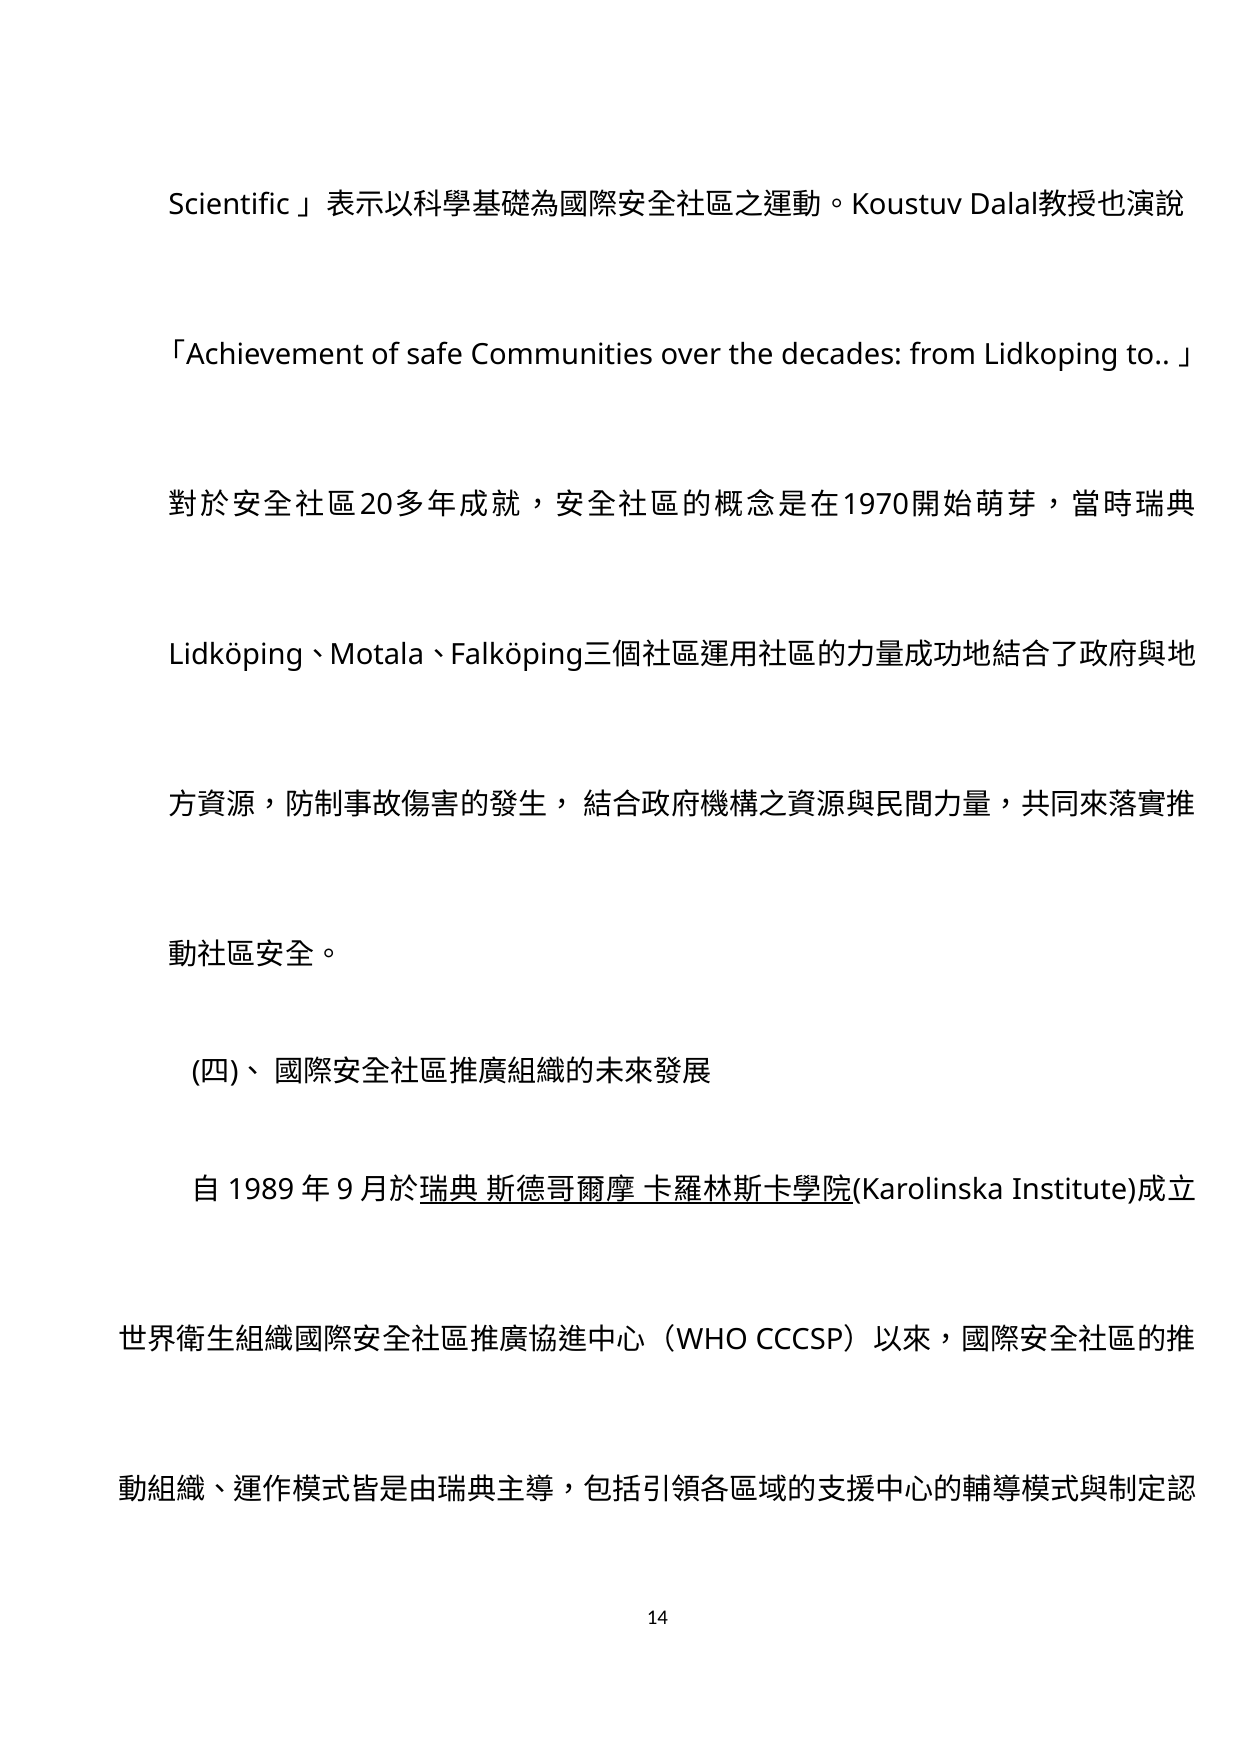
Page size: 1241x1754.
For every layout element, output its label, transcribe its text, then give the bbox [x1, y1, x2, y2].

text 在全體會議中，發表「Internation safe Community Movement –The Scientific 」表示以科學基礎為國際安全社區之運動。Koustuv Dalal教授也演說「Achievement of safe Communities over the decades: from Lidkoping to.. 」對於安全社區20多年成就，安全社區的概念是在1970開始萌芽，當時瑞典Lidköping、Motala、Falköping三個社區運用社區的力量成功地結合了政府與地方資源，防制事故傷害的發生， 結合政府機構之資源與民間力量，共同來落實推動社區安全。 [168, 164, 1196, 989]
text 自1989年9月於瑞典 斯德哥爾摩 卡羅林斯卡學院(Karolinska Institute)成立世界衛生組織國際安全社區推廣協進中心（WHO CCCSP）以來，國際安全社區的推動組織、運作模式皆是由瑞典主導，包括引領各區域的支援中心的輔導模式與制定認 [118, 1149, 1196, 1524]
text (四)、 國際安全社區推廣組織的未來發展 [118, 1032, 1196, 1107]
